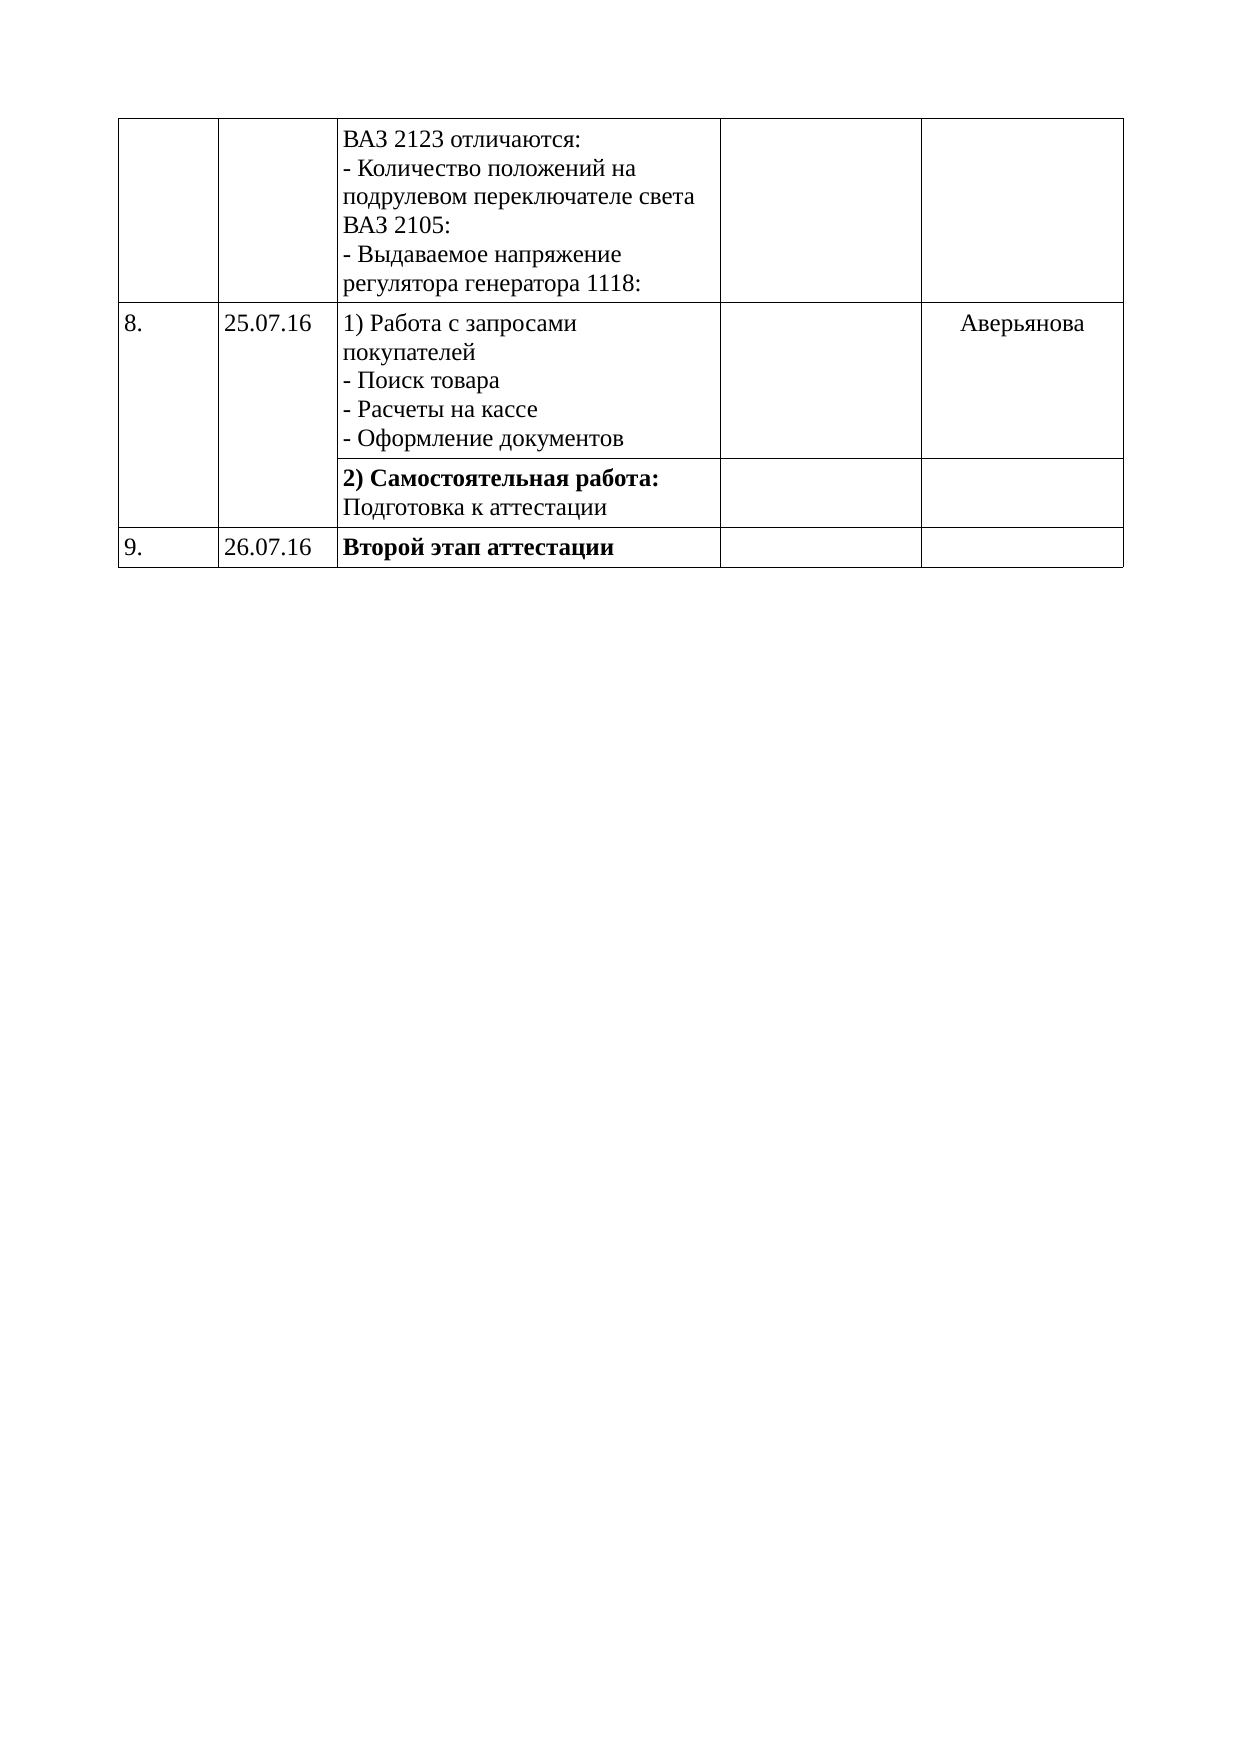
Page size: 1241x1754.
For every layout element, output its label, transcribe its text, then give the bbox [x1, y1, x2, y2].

table_cell [721, 528, 921, 567]
table_cell [922, 459, 1123, 527]
table_cell [922, 528, 1123, 567]
table_cell [219, 119, 337, 302]
table_cell 9. [119, 528, 218, 567]
table_cell [721, 459, 921, 527]
table_cell [119, 119, 218, 302]
table_cell 2) Самостоятельная работа: Подготовка к аттестации [338, 459, 720, 527]
table_cell [922, 119, 1123, 302]
table_cell ВАЗ 2123 отличаются: - Количество положений на подрулевом переключателе света ВАЗ 2105: - Выдаваемое напряжение регулятора генератора 1118: [338, 119, 720, 302]
table_cell 1) Работа с запросами покупателей - Поиск товара - Расчеты на кассе - Оформление документов [338, 303, 720, 457]
table_cell [721, 119, 921, 302]
table_cell 26.07.16 [219, 528, 337, 567]
table_cell 25.07.16 [219, 303, 337, 527]
table_cell Второй этап аттестации [338, 528, 720, 567]
table_cell [721, 303, 921, 457]
table_cell 8. [119, 303, 218, 527]
table_cell Аверьянова [922, 303, 1123, 457]
